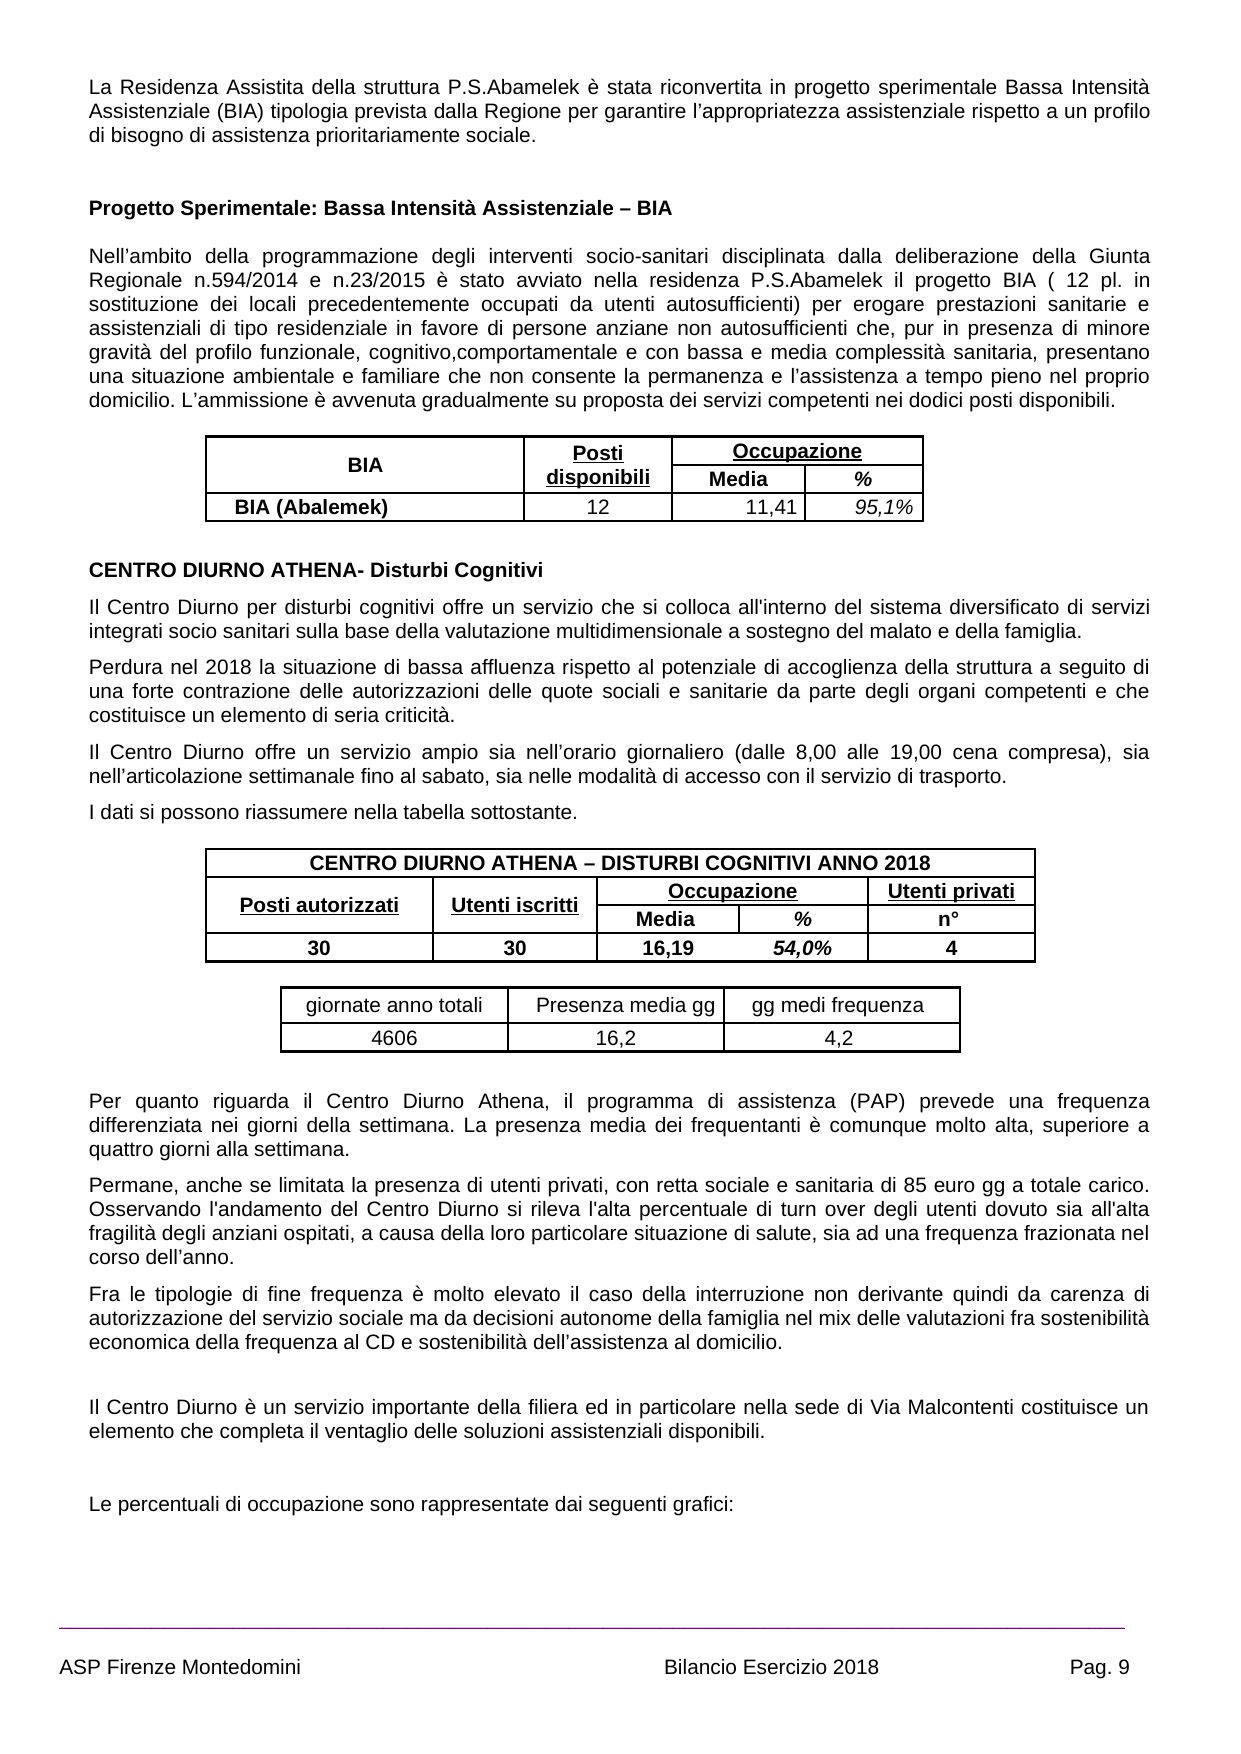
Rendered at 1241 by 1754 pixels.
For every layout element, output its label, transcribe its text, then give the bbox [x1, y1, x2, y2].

text Il Centro Diurno per disturbi cognitivi offre un servizio che si colloca all'interno del sistema diversificato di servizi integrati socio sanitari sulla base della valutazione multidimensionale a sostegno del malato e della famiglia. [89, 595, 1152, 643]
table_cell 11,41 [673, 494, 804, 520]
table_cell Media [673, 466, 804, 492]
table_cell BIA (Abalemek) [207, 494, 523, 520]
table_cell 54,0% [739, 934, 867, 960]
table_cell 4 [869, 934, 1034, 960]
text Le percentuali di occupazione sono rappresentate dai seguenti grafici: [89, 1492, 1152, 1516]
table_cell 12 [525, 494, 671, 520]
text Progetto Sperimentale: Bassa Intensità Assistenziale – BIA [89, 196, 1152, 220]
table_cell 4606 [282, 1024, 507, 1050]
table_cell % [806, 466, 922, 492]
text Per quanto riguarda il Centro Diurno Athena, il programma di assistenza (PAP) prevede una frequenza differenziata nei giorni della settimana. La presenza media dei frequentanti è comunque molto alta, superiore a quattro giorni alla settimana. [89, 1089, 1152, 1161]
table_cell 16,19 [598, 934, 739, 960]
table_cell 16,2 [509, 1024, 723, 1050]
table_header Presenza media gg [509, 989, 723, 1022]
text CENTRO DIURNO ATHENA- Disturbi Cognitivi [89, 558, 1152, 582]
table_cell Occupazione [598, 878, 867, 904]
table_header BIA [207, 438, 523, 492]
table_cell 95,1% [806, 494, 922, 520]
table_cell 4,2 [725, 1024, 959, 1050]
table_cell Posti autorizzati [207, 878, 432, 932]
table_cell % [740, 906, 867, 932]
text Nell’ambito della programmazione degli interventi socio-sanitari disciplinata dalla deliberazione della Giunta Regionale n.594/2014 e n.23/2015 è stato avviato nella residenza P.S.Abamelek il progetto BIA ( 12 pl. in sostituzione dei locali precedentemente occupati da utenti autosufficienti) per erogare prestazioni sanitarie e assistenziali di tipo residenziale in favore di persone anziane non autosufficienti che, pur in presenza di minore gravità del profilo funzionale, cognitivo,comportamentale e con bassa e media complessità sanitaria, presentano una situazione ambientale e familiare che non consente la permanenza e l’assistenza a tempo pieno nel proprio domicilio. L’ammissione è avvenuta gradualmente su proposta dei servizi competenti nei dodici posti disponibili. [89, 244, 1152, 411]
table_header Posti disponibili [525, 438, 671, 492]
table_header gg medi frequenza [725, 989, 959, 1022]
table_cell Media [598, 906, 738, 932]
text Il Centro Diurno è un servizio importante della filiera ed in particolare nella sede di Via Malcontenti costituisce un elemento che completa il ventaglio delle soluzioni assistenziali disponibili. [89, 1395, 1152, 1443]
text La Residenza Assistita della struttura P.S.Abamelek è stata riconvertita in progetto sperimentale Bassa Intensità Assistenziale (BIA) tipologia prevista dalla Regione per garantire l’appropriatezza assistenziale rispetto a un profilo di bisogno di assistenza prioritariamente sociale. [89, 75, 1152, 147]
text Fra le tipologie di fine frequenza è molto elevato il caso della interruzione non derivante quindi da carenza di autorizzazione del servizio sociale ma da decisioni autonome della famiglia nel mix delle valutazioni fra sostenibilità economica della frequenza al CD e sostenibilità dell’assistenza al domicilio. [89, 1282, 1152, 1353]
text I dati si possono riassumere nella tabella sottostante. [89, 800, 1152, 824]
text Il Centro Diurno offre un servizio ampio sia nell’orario giornaliero (dalle 8,00 alle 19,00 cena compresa), sia nell’articolazione settimanale fino al sabato, sia nelle modalità di accesso con il servizio di trasporto. [89, 739, 1152, 787]
table_header Occupazione [673, 438, 922, 463]
table_cell Utenti iscritti [434, 878, 596, 932]
table_header CENTRO DIURNO ATHENA – DISTURBI COGNITIVI ANNO 2018 [207, 850, 1034, 876]
table_cell 30 [207, 934, 432, 960]
table_cell Utenti privati [869, 878, 1034, 904]
table_cell 30 [434, 934, 596, 960]
table_header giornate anno totali [282, 989, 507, 1022]
table_cell n° [869, 906, 1034, 932]
text Perdura nel 2018 la situazione di bassa affluenza rispetto al potenziale di accoglienza della struttura a seguito di una forte contrazione delle autorizzazioni delle quote sociali e sanitarie da parte degli organi competenti e che costituisce un elemento di seria criticità. [89, 655, 1152, 727]
text Permane, anche se limitata la presenza di utenti privati, con retta sociale e sanitaria di 85 euro gg a totale carico. Osservando l'andamento del Centro Diurno si rileva l'alta percentuale di turn over degli utenti dovuto sia all'alta fragilità degli anziani ospitati, a causa della loro particolare situazione di salute, sia ad una frequenza frazionata nel corso dell’anno. [89, 1173, 1152, 1269]
